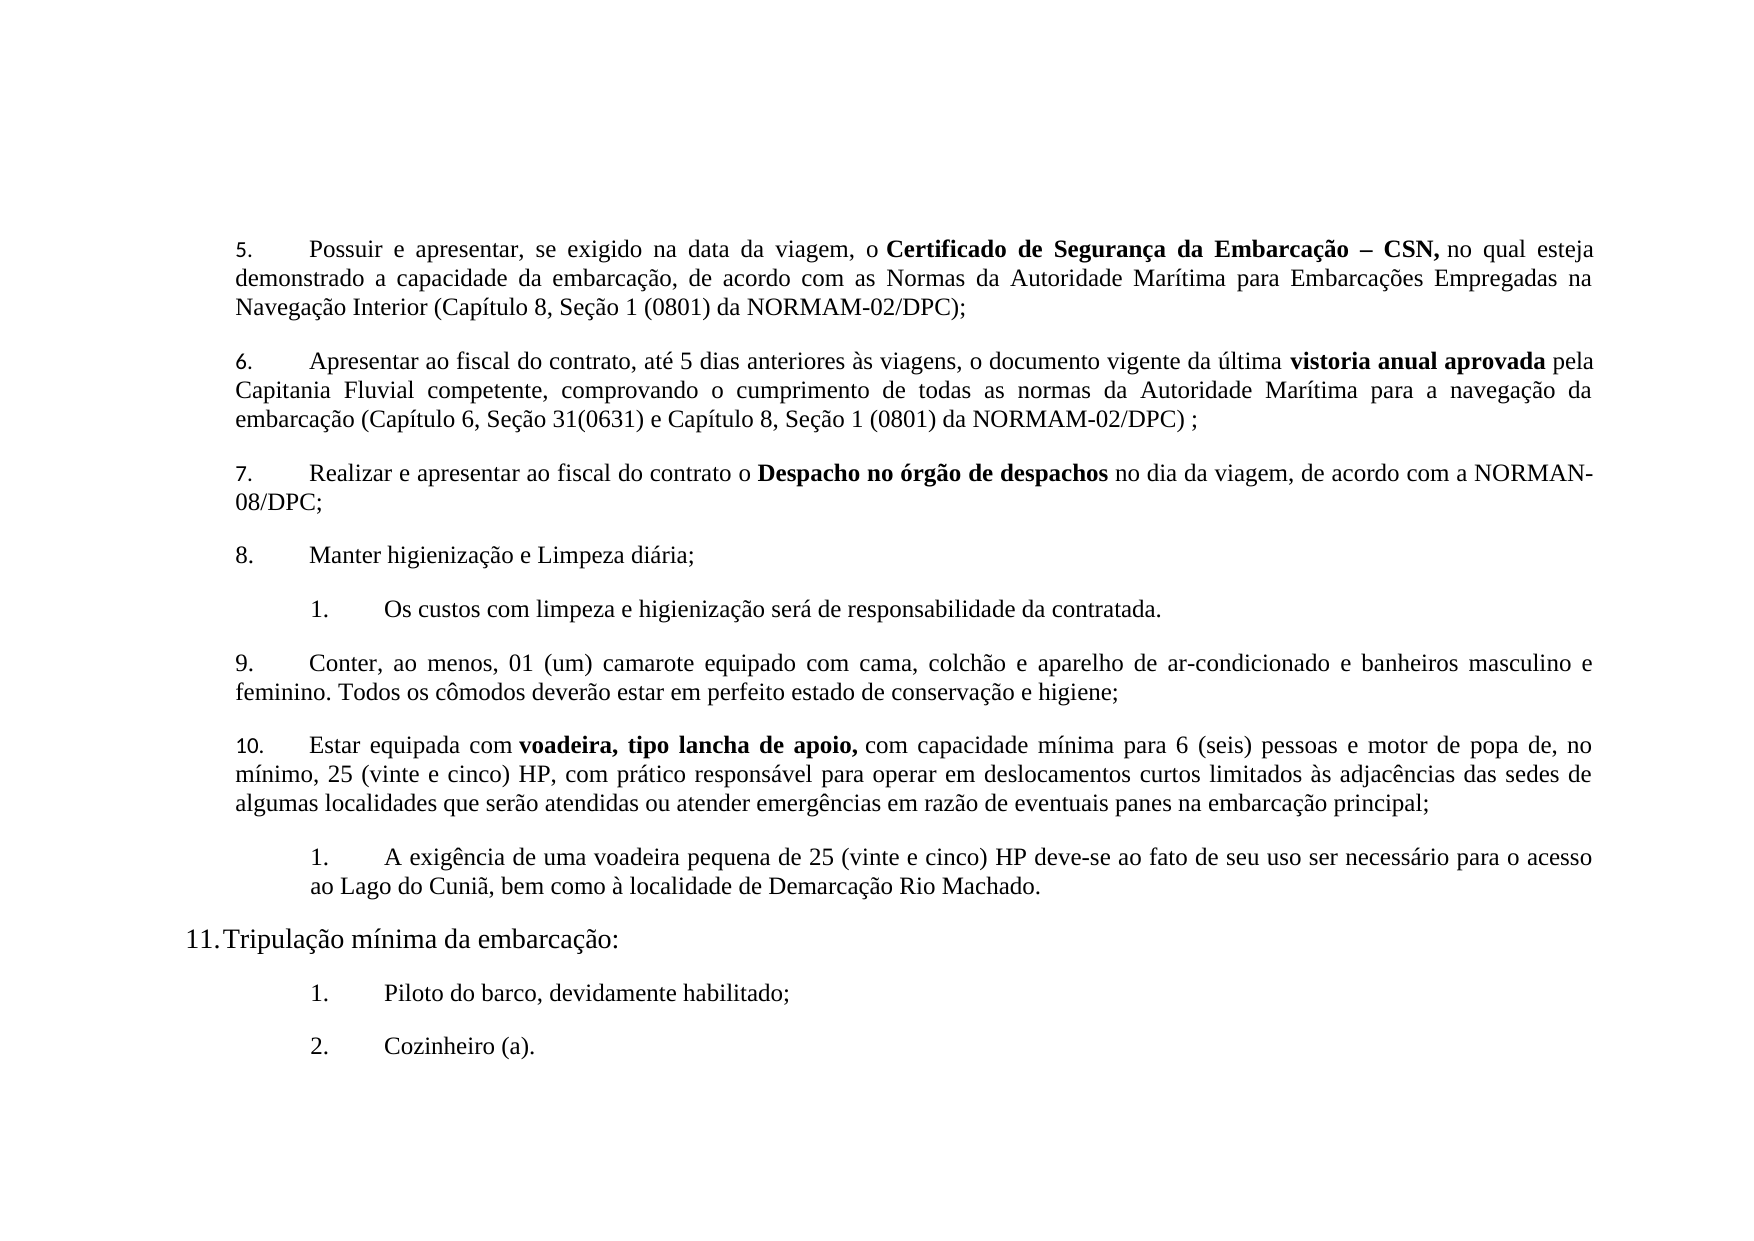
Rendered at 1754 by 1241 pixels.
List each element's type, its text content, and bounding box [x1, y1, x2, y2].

list Possuir e apresentar, se exigido na data da viagem, o Certificado de Segurança da Embarcação – CSN, no qual esteja demonstrado a capacidade da embarcação, de acordo com as Normas da Autoridade Marítima para Embarcações Empregadas na Navegação Interior (Capítulo 8, Seção 1 (0801) da NORMAM-02/DPC); [235, 234, 1594, 321]
list Conter, ao menos, 01 (um) camarote equipado com cama, colchão e aparelho de ar-condicionado e banheiros masculino e feminino. Todos os cômodos deverão estar em perfeito estado de conservação e higiene; [235, 648, 1594, 705]
list Tripulação mínima da embarcação: [185, 922, 1606, 955]
list Manter higienização e Limpeza diária; [235, 540, 1594, 569]
list Realizar e apresentar ao fiscal do contrato o Despacho no órgão de despachos no dia da viagem, de acordo com a NORMAN-08/DPC; [235, 458, 1594, 515]
list Cozinheiro (a). [310, 1031, 1594, 1060]
list Piloto do barco, devidamente habilitado; [310, 978, 1594, 1006]
list A exigência de uma voadeira pequena de 25 (vinte e cinco) HP deve-se ao fato de seu uso ser necessário para o acesso ao Lago do Cuniã, bem como à localidade de Demarcação Rio Machado. [310, 842, 1594, 899]
list Os custos com limpeza e higienização será de responsabilidade da contratada. [310, 594, 1594, 623]
list Apresentar ao fiscal do contrato, até 5 dias anteriores às viagens, o documento vigente da última vistoria anual aprovada pela Capitania Fluvial competente, comprovando o cumprimento de todas as normas da Autoridade Marítima para a navegação da embarcação (Capítulo 6, Seção 31(0631) e Capítulo 8, Seção 1 (0801) da NORMAM-02/DPC) ; [235, 346, 1594, 433]
list Estar equipada com voadeira, tipo lancha de apoio, com capacidade mínima para 6 (seis) pessoas e motor de popa de, no mínimo, 25 (vinte e cinco) HP, com prático responsável para operar em deslocamentos curtos limitados às adjacências das sedes de algumas localidades que serão atendidas ou atender emergências em razão de eventuais panes na embarcação principal; [235, 730, 1594, 817]
